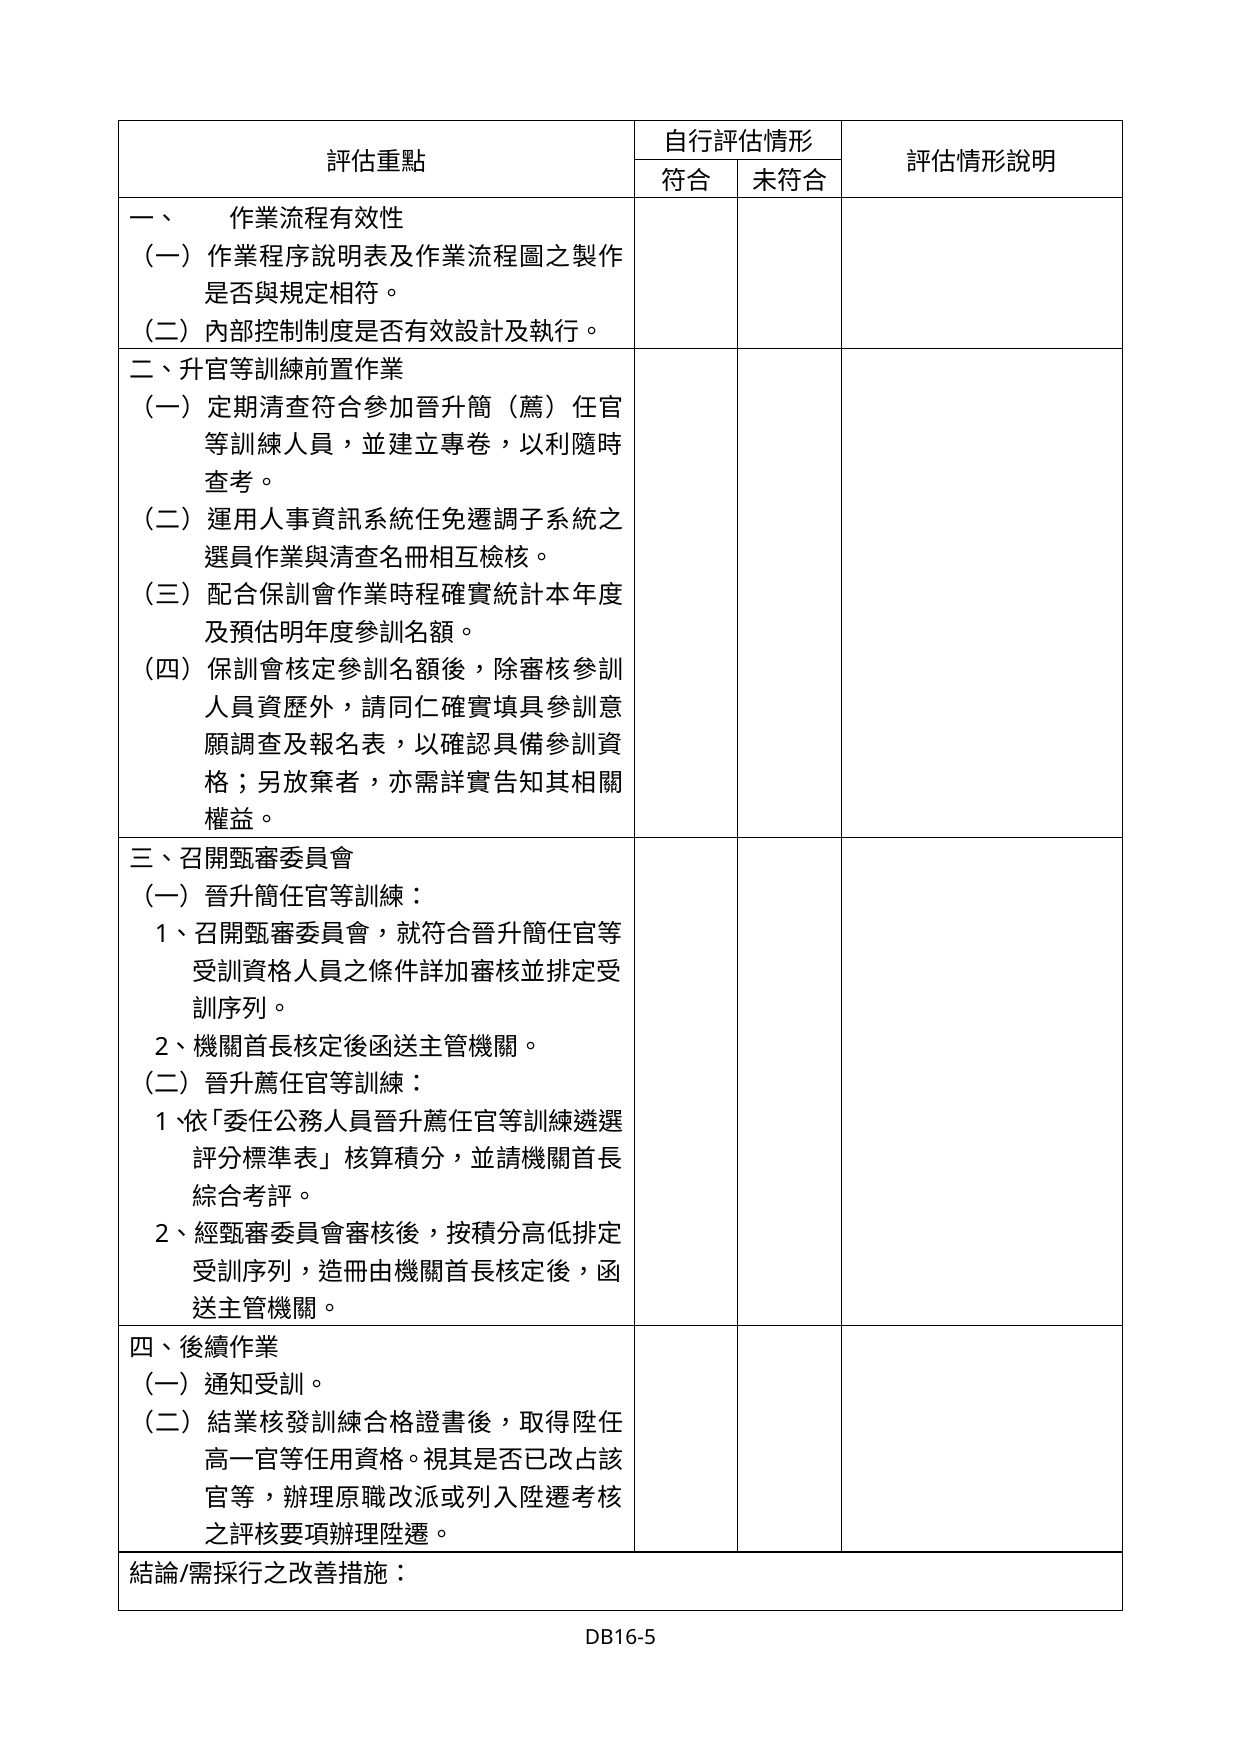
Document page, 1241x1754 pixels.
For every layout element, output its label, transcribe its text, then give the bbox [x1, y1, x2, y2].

table_header 自行評估情形 [635, 121, 841, 159]
table_cell 符合 [635, 160, 737, 197]
table_cell [842, 349, 1122, 837]
table_cell [842, 838, 1122, 1325]
table_header 評估重點 [119, 121, 634, 197]
table_cell [635, 198, 737, 348]
table_cell [635, 349, 737, 837]
table_cell [738, 1326, 841, 1551]
table_cell 結論/需採行之改善措施： [119, 1553, 1122, 1610]
table_cell [842, 1326, 1122, 1551]
table_cell 二、升官等訓練前置作業 （一）定期清查符合參加晉升簡（薦）任官等訓練人員，並建立專卷，以利隨時查考。 （二）運用人事資訊系統任免遷調子系統之選員作業與清查名冊相互檢核。 （三）配合保訓會作業時程確實統計本年度及預估明年度參訓名額。 （四）保訓會核定參訓名額後，除審核參訓人員資歷外，請同仁確實填具參訓意願調查及報名表，以確認具備參訓資格；另放棄者，亦需詳實告知其相關權益。 [119, 349, 634, 837]
table_cell [635, 1326, 737, 1551]
table_cell 未符合 [738, 160, 841, 197]
table_cell 四、後續作業 （一）通知受訓。 （二）結業核發訓練合格證書後，取得陞任高一官等任用資格。視其是否已改占該官等，辦理原職改派或列入陞遷考核之評核要項辦理陞遷。 [119, 1326, 634, 1551]
table_cell 作業流程有效性 （一）作業程序說明表及作業流程圖之製作是否與規定相符。 （二）內部控制制度是否有效設計及執行。 [119, 198, 634, 348]
table_cell [738, 349, 841, 837]
table_header 評估情形說明 [842, 121, 1122, 197]
table_cell [842, 198, 1122, 348]
table_cell [738, 198, 841, 348]
table_cell 三、召開甄審委員會 （一）晉升簡任官等訓練： 1、召開甄審委員會，就符合晉升簡任官等受訓資格人員之條件詳加審核並排定受訓序列。 2、機關首長核定後函送主管機關。 （二）晉升薦任官等訓練： 1、依「委任公務人員晉升薦任官等訓練遴選評分標準表」核算積分，並請機關首長綜合考評。 2、經甄審委員會審核後，按積分高低排定受訓序列，造冊由機關首長核定後，函送主管機關。 [119, 838, 634, 1325]
table_cell [635, 838, 737, 1325]
table_cell [738, 838, 841, 1325]
